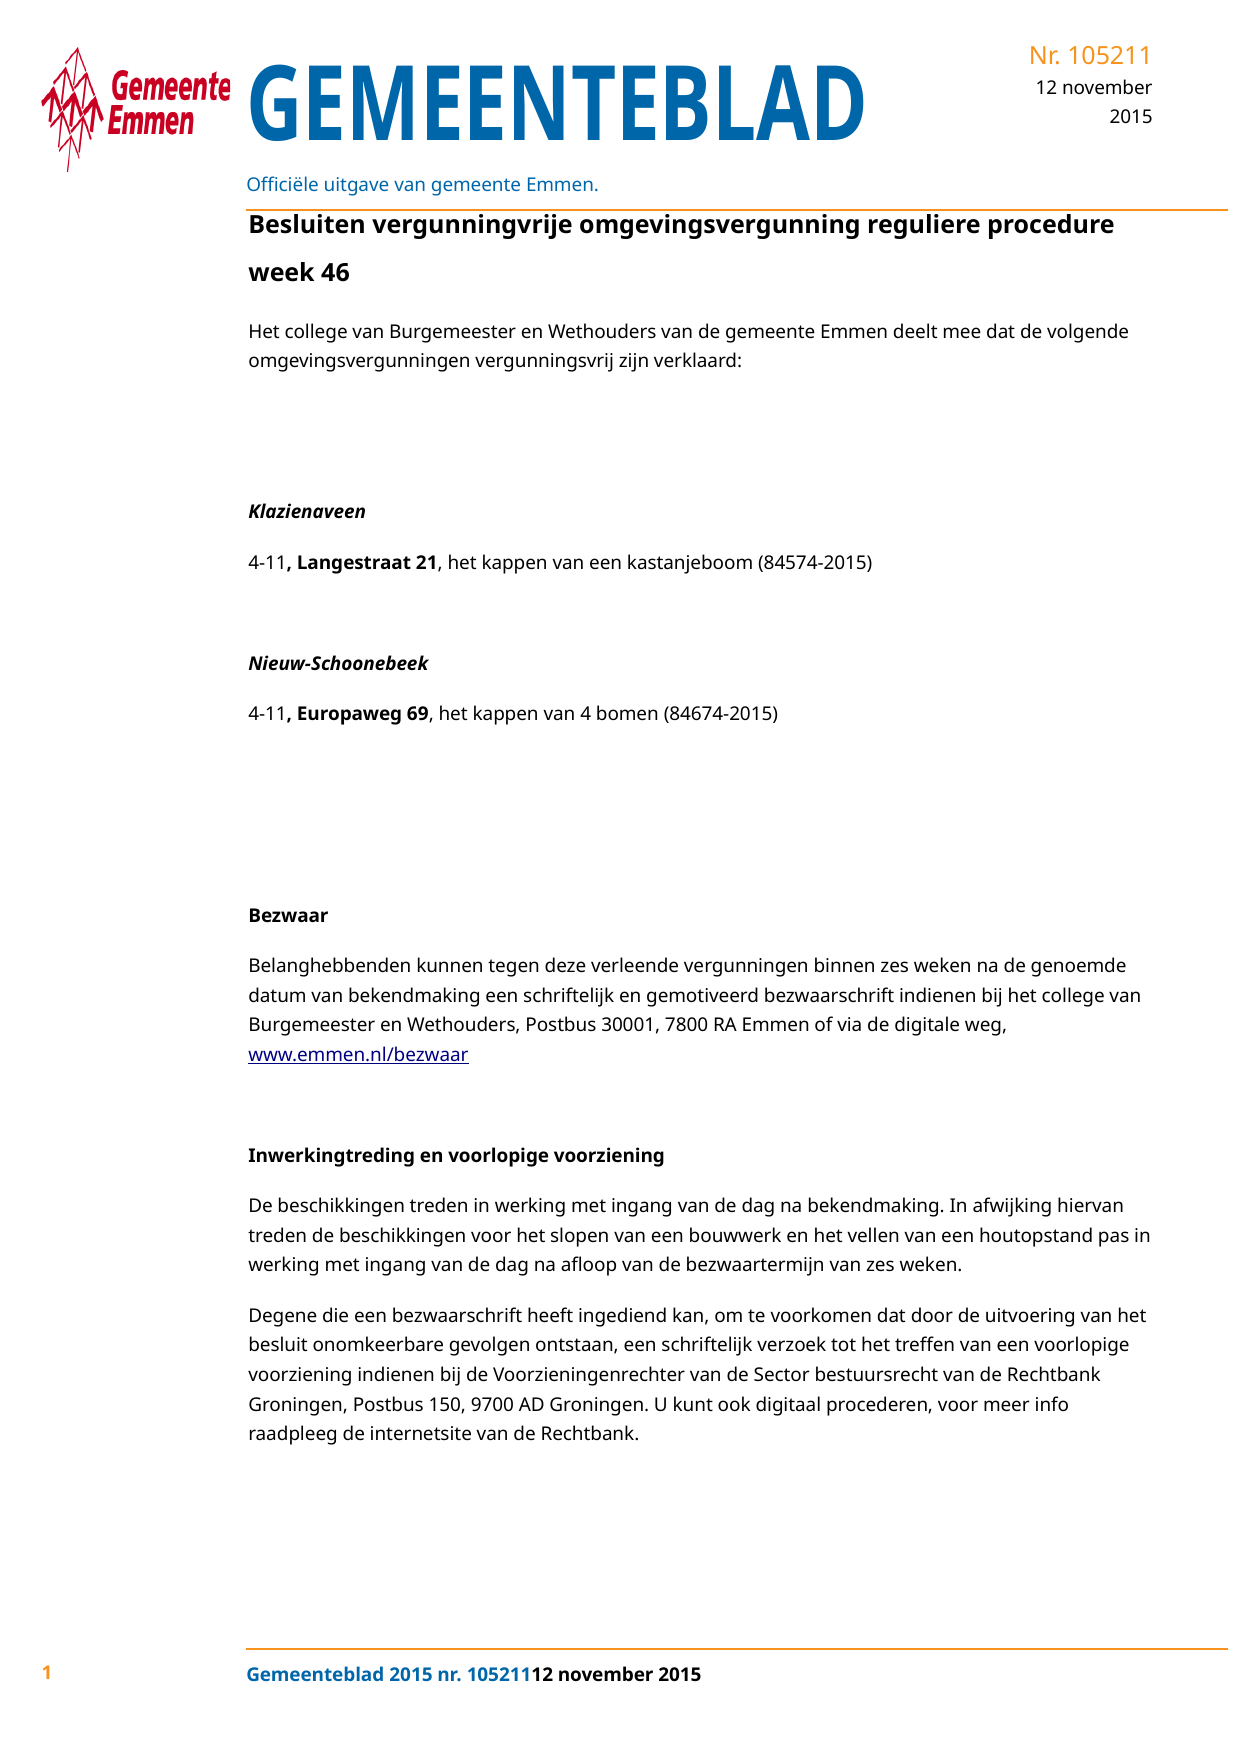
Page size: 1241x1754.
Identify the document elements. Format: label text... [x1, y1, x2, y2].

text 4-11, Europaweg 69, het kappen van 4 bomen (84674-2015) [248, 700, 1152, 726]
text Belanghebbenden kunnen tegen deze verleende vergunningen binnen zes weken na de genoemde datum van bekendmaking een schriftelijk en gemotiveerd bezwaarschrift indienen bij het college van Burgemeester en Wethouders, Postbus 30001, 7800 RA Emmen of via de digitale weg, www.emmen.nl/bezwaar [248, 952, 1152, 1067]
text Inwerkingtreding en voorlopige voorziening [248, 1142, 1152, 1168]
text 4-11, Langestraat 21, het kappen van een kastanjeboom (84574-2015) [248, 549, 1152, 575]
picture [41, 47, 231, 172]
text Besluiten vergunningvrije omgevingsvergunning reguliere procedure week 46 [248, 211, 1152, 288]
text De beschikkingen treden in werking met ingang van de dag na bekendmaking. In afwijking hiervan treden de beschikkingen voor het slopen van een bouwwerk en het vellen van een houtopstand pas in werking met ingang van de dag na afloop van de bezwaartermijn van zes weken. [248, 1192, 1152, 1277]
text Degene die een bezwaarschrift heeft ingediend kan, om te voorkomen dat door de uitvoering van het besluit onomkeerbare gevolgen ontstaan, een schriftelijk verzoek tot het treffen van een voorlopige voorziening indienen bij de Voorzieningenrechter van de Sector bestuursrecht van de Rechtbank Groningen, Postbus 150, 9700 AD Groningen. U kunt ook digitaal procederen, voor meer info raadpleeg de internetsite van de Rechtbank. [248, 1302, 1152, 1446]
text Klazienaveen [248, 499, 1152, 524]
text Nieuw-Schoonebeek [248, 650, 1152, 676]
text Het college van Burgemeester en Wethouders van de gemeente Emmen deelt mee dat de volgende omgevingsvergunningen vergunningsvrij zijn verklaard: [248, 318, 1152, 373]
text Bezwaar [248, 902, 1152, 928]
